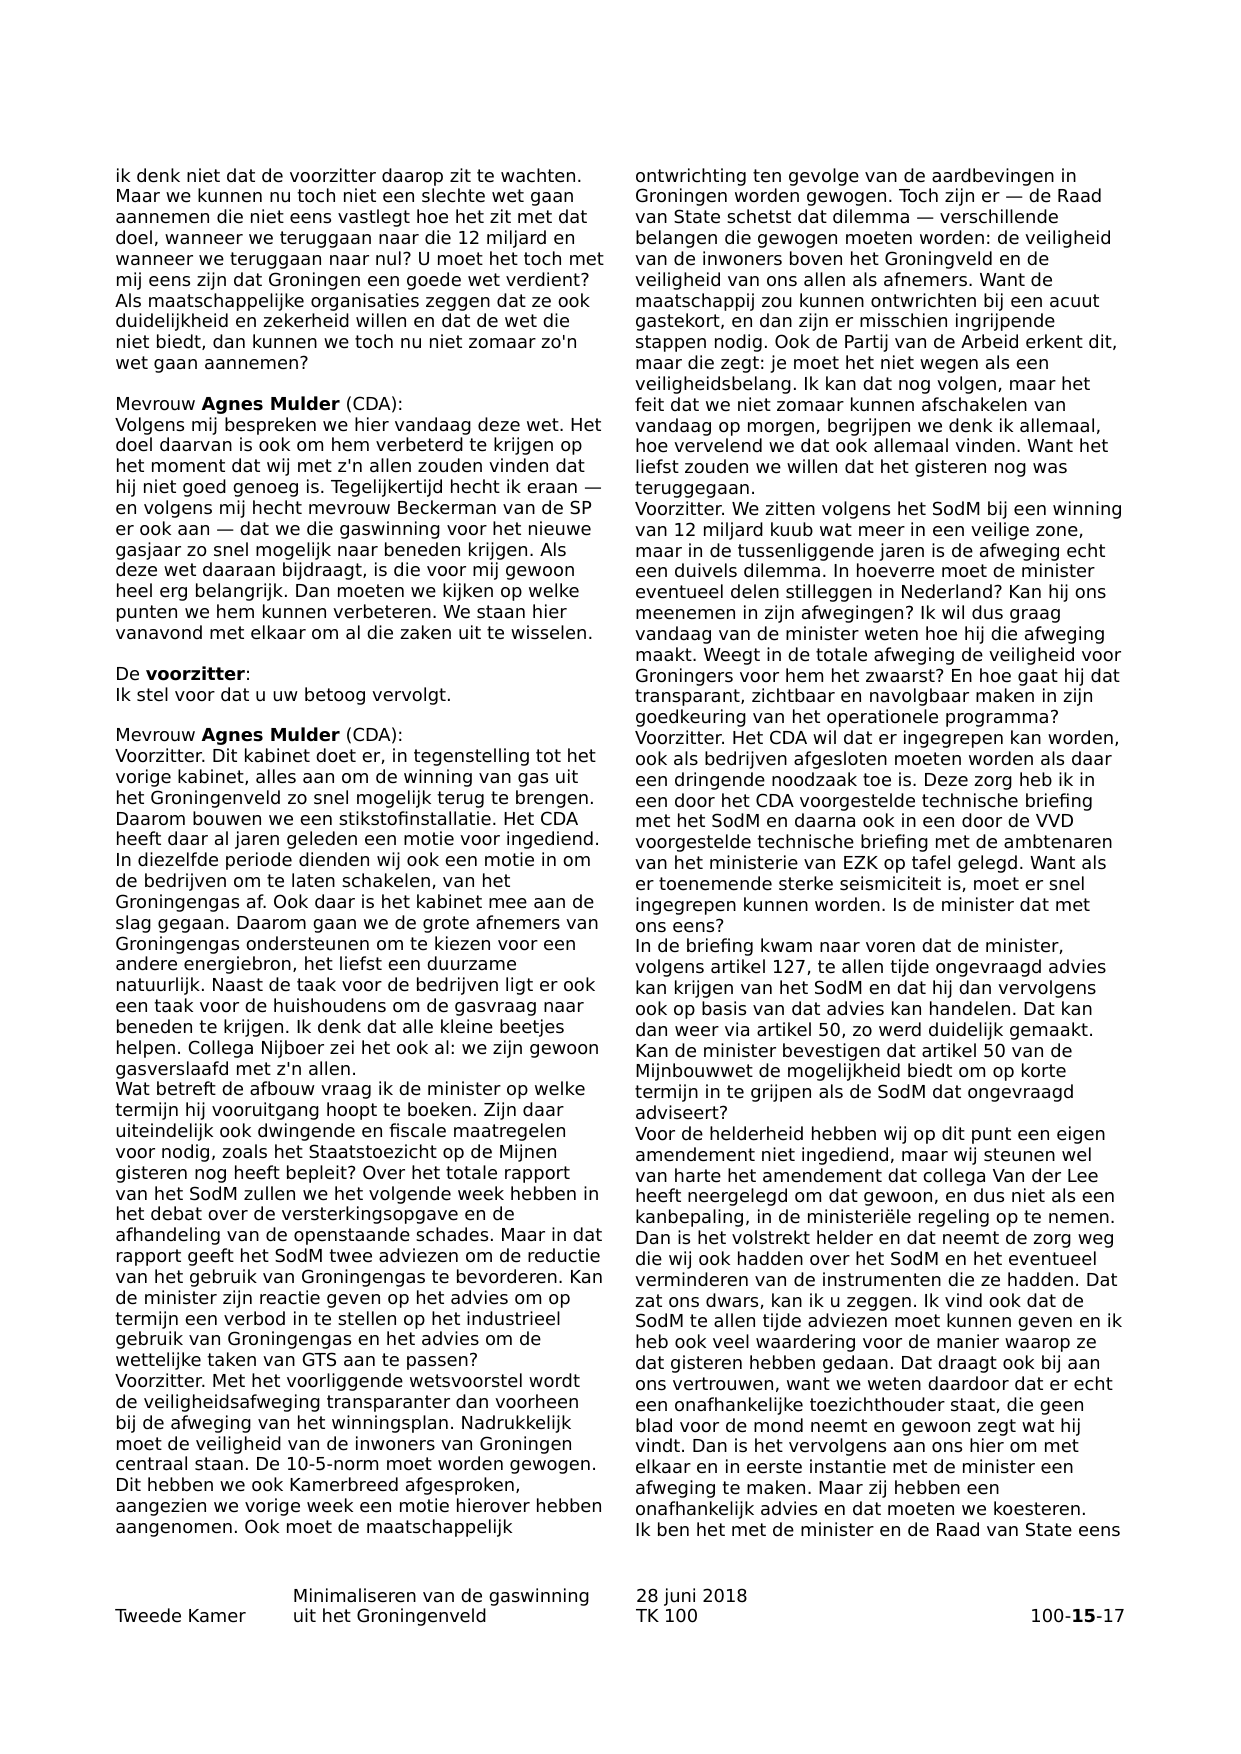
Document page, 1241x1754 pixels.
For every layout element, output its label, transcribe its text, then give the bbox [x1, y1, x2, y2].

text In de briefing kwam naar voren dat de minister, volgens artikel 127, te allen tijde ongevraagd advies kan krijgen van het SodM en dat hij dan vervolgens ook op basis van dat advies kan handelen. Dat kan dan weer via artikel 50, zo werd duidelijk gemaakt. Kan de minister bevestigen dat artikel 50 van de Mijnbouwwet de mogelijkheid biedt om op korte termijn in te grijpen als de SodM dat ongevraagd adviseert? [635, 936, 1125, 1124]
text ik denk niet dat de voorzitter daarop zit te wachten. Maar we kunnen nu toch niet een slechte wet gaan aannemen die niet eens vastlegt hoe het zit met dat doel, wanneer we teruggaan naar die 12 miljard en wanneer we teruggaan naar nul? U moet het toch met mij eens zijn dat Groningen een goede wet verdient? Als maatschappelijke organisaties zeggen dat ze ook duidelijkheid en zekerheid willen en dat de wet die niet biedt, dan kunnen we toch nu niet zomaar zo'n wet gaan aannemen? [115, 165, 605, 374]
text Voorzitter. Het CDA wil dat er ingegrepen kan worden, ook als bedrijven afgesloten moeten worden als daar een dringende noodzaak toe is. Deze zorg heb ik in een door het CDA voorgestelde technische briefing met het SodM en daarna ook in een door de VVD voorgestelde technische briefing met de ambtenaren van het ministerie van EZK op tafel gelegd. Want als er toenemende sterke seismiciteit is, moet er snel ingegrepen kunnen worden. Is de minister dat met ons eens? [635, 728, 1125, 936]
text Voorzitter. Dit kabinet doet er, in tegenstelling tot het vorige kabinet, alles aan om de winning van gas uit het Groningenveld zo snel mogelijk terug te brengen. Daarom bouwen we een stikstofinstallatie. Het CDA heeft daar al jaren geleden een motie voor ingediend. In diezelfde periode dienden wij ook een motie in om de bedrijven om te laten schakelen, van het Groningengas af. Ook daar is het kabinet mee aan de slag gegaan. Daarom gaan we de grote afnemers van Groningengas ondersteunen om te kiezen voor een andere energiebron, het liefst een duurzame natuurlijk. Naast de taak voor de bedrijven ligt er ook een taak voor de huishoudens om de gasvraag naar beneden te krijgen. Ik denk dat alle kleine beetjes helpen. Collega Nijboer zei het ook al: we zijn gewoon gasverslaafd met z'n allen. [115, 746, 605, 1079]
text Mevrouw Agnes Mulder (CDA): [115, 394, 605, 414]
text Mevrouw Agnes Mulder (CDA): [115, 725, 605, 746]
text Voorzitter. We zitten volgens het SodM bij een winning van 12 miljard kuub wat meer in een veilige zone, maar in de tussenliggende jaren is de afweging echt een duivels dilemma. In hoeverre moet de minister eventueel delen stilleggen in Nederland? Kan hij ons meenemen in zijn afwegingen? Ik wil dus graag vandaag van de minister weten hoe hij die afweging maakt. Weegt in de totale afweging de veiligheid voor Groningers voor hem het zwaarst? En hoe gaat hij dat transparant, zichtbaar en navolgbaar maken in zijn goedkeuring van het operationele programma? [635, 499, 1125, 728]
text Voor de helderheid hebben wij op dit punt een eigen amendement niet ingediend, maar wij steunen wel van harte het amendement dat collega Van der Lee heeft neergelegd om dat gewoon, en dus niet als een kanbepaling, in de ministeriële regeling op te nemen. Dan is het volstrekt helder en dat neemt de zorg weg die wij ook hadden over het SodM en het eventueel verminderen van de instrumenten die ze hadden. Dat zat ons dwars, kan ik u zeggen. Ik vind ook dat de SodM te allen tijde adviezen moet kunnen geven en ik heb ook veel waardering voor de manier waarop ze dat gisteren hebben gedaan. Dat draagt ook bij aan ons vertrouwen, want we weten daardoor dat er echt een onafhankelijke toezichthouder staat, die geen blad voor de mond neemt en gewoon zegt wat hij vindt. Dan is het vervolgens aan ons hier om met elkaar en in eerste instantie met de minister een afweging te maken. Maar zij hebben een onafhankelijk advies en dat moeten we koesteren. [635, 1124, 1125, 1519]
text ontwrichting ten gevolge van de aardbevingen in Groningen worden gewogen. Toch zijn er — de Raad van State schetst dat dilemma — verschillende belangen die gewogen moeten worden: de veiligheid van de inwoners boven het Groningveld en de veiligheid van ons allen als afnemers. Want de maatschappij zou kunnen ontwrichten bij een acuut gastekort, en dan zijn er misschien ingrijpende stappen nodig. Ook de Partij van de Arbeid erkent dit, maar die zegt: je moet het niet wegen als een veiligheidsbelang. Ik kan dat nog volgen, maar het feit dat we niet zomaar kunnen afschakelen van vandaag op morgen, begrijpen we denk ik allemaal, hoe vervelend we dat ook allemaal vinden. Want het liefst zouden we willen dat het gisteren nog was teruggegaan. [635, 165, 1125, 499]
text Wat betreft de afbouw vraag ik de minister op welke termijn hij vooruitgang hoopt te boeken. Zijn daar uiteindelijk ook dwingende en fiscale maatregelen voor nodig, zoals het Staatstoezicht op de Mijnen gisteren nog heeft bepleit? Over het totale rapport van het SodM zullen we het volgende week hebben in het debat over de versterkingsopgave en de afhandeling van de openstaande schades. Maar in dat rapport geeft het SodM twee adviezen om de reductie van het gebruik van Groningengas te bevorderen. Kan de minister zijn reactie geven op het advies om op termijn een verbod in te stellen op het industrieel gebruik van Groningengas en het advies om de wettelijke taken van GTS aan te passen? [115, 1079, 605, 1371]
text Voorzitter. Met het voorliggende wetsvoorstel wordt de veiligheidsafweging transparanter dan voorheen bij de afweging van het winningsplan. Nadrukkelijk moet de veiligheid van de inwoners van Groningen centraal staan. De 10-5-norm moet worden gewogen. Dit hebben we ook Kamerbreed afgesproken, aangezien we vorige week een motie hierover hebben aangenomen. Ook moet de maatschappelijk [115, 1371, 605, 1537]
text Volgens mij bespreken we hier vandaag deze wet. Het doel daarvan is ook om hem verbeterd te krijgen op het moment dat wij met z'n allen zouden vinden dat hij niet goed genoeg is. Tegelijkertijd hecht ik eraan — en volgens mij hecht mevrouw Beckerman van de SP er ook aan — dat we die gaswinning voor het nieuwe gasjaar zo snel mogelijk naar beneden krijgen. Als deze wet daaraan bijdraagt, is die voor mij gewoon heel erg belangrijk. Dan moeten we kijken op welke punten we hem kunnen verbeteren. We staan hier vanavond met elkaar om al die zaken uit te wisselen. [115, 414, 605, 643]
text De voorzitter: [115, 663, 605, 684]
text Ik ben het met de minister en de Raad van State eens [635, 1519, 1125, 1540]
text Ik stel voor dat u uw betoog vervolgt. [115, 684, 605, 705]
